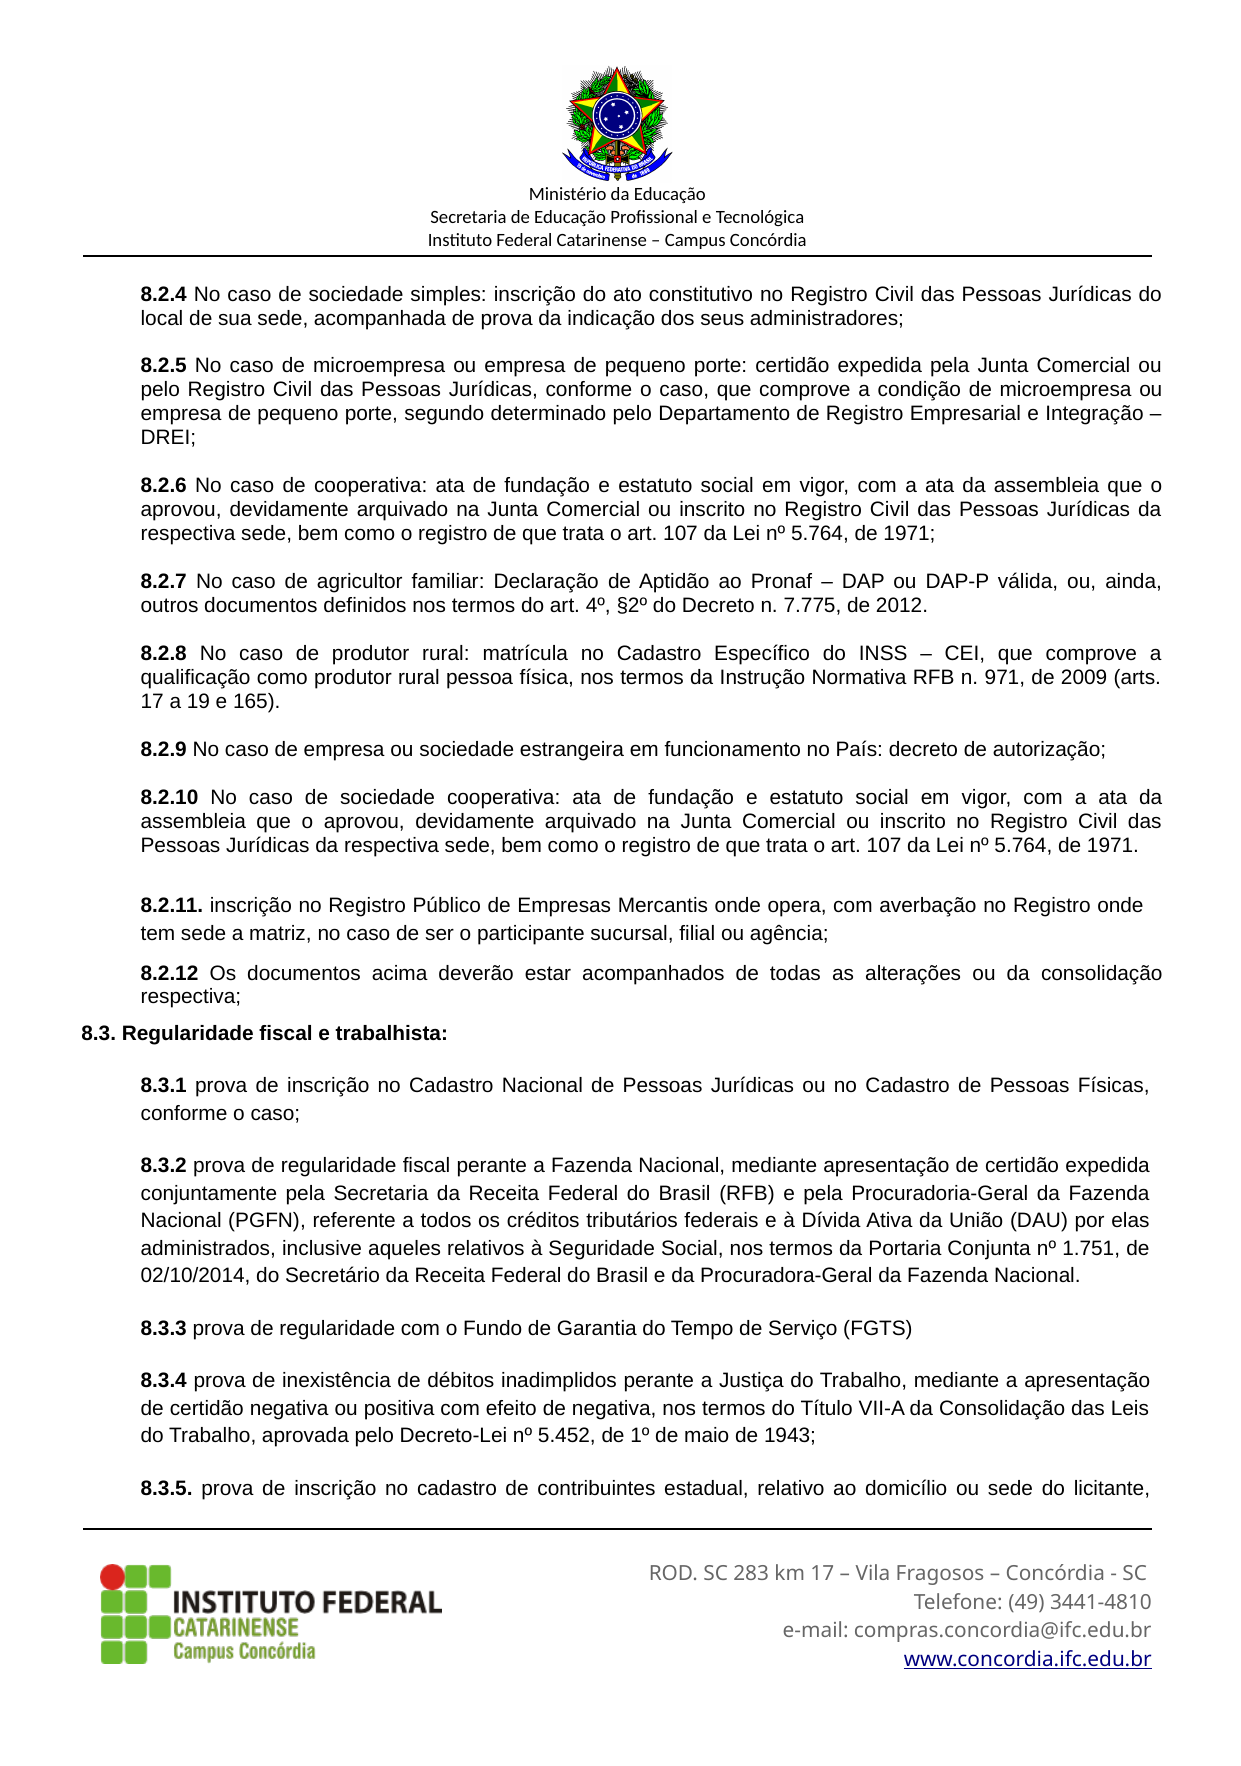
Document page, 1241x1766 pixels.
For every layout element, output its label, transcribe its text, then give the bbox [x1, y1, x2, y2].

list 8.2.11. inscrição no Registro Público de Empresas Mercantis onde opera, com averbação no Registro onde tem sede a matriz, no caso de ser o participante sucursal, filial ou agência; [140, 893, 1146, 944]
text 8.2.5 No caso de microempresa ou empresa de pequeno porte: certidão expedida pela Junta Comercial ou pelo Registro Civil das Pessoas Jurídicas, conforme o caso, que comprove a condição de microempresa ou empresa de pequeno porte, segundo determinado pelo Departamento de Registro Empresarial e Integração – DREI; [140, 353, 1163, 449]
text 8.3.3 prova de regularidade com o Fundo de Garantia do Tempo de Serviço (FGTS) [140, 1316, 1152, 1340]
text 8.2.9 No caso de empresa ou sociedade estrangeira em funcionamento no País: decreto de autorização; [140, 737, 1163, 761]
text 8.3.2 prova de regularidade fiscal perante a Fazenda Nacional, mediante apresentação de certidão expedida conjuntamente pela Secretaria da Receita Federal do Brasil (RFB) e pela Procuradoria-Geral da Fazenda Nacional (PGFN), referente a todos os créditos tributários federais e à Dívida Ativa da União (DAU) por elas administrados, inclusive aqueles relativos à Seguridade Social, nos termos da Portaria Conjunta nº 1.751, de 02/10/2014, do Secretário da Receita Federal do Brasil e da Procuradora-Geral da Fazenda Nacional. [140, 1153, 1152, 1287]
text 8.3.1 prova de inscrição no Cadastro Nacional de Pessoas Jurídicas ou no Cadastro de Pessoas Físicas, conforme o caso; [140, 1073, 1152, 1125]
text 8.3.5. prova de inscrição no cadastro de contribuintes estadual, relativo ao domicílio ou sede do licitante, [140, 1476, 1152, 1500]
text 8.2.8 No caso de produtor rural: matrícula no Cadastro Específico do INSS – CEI, que comprove a qualificação como produtor rural pessoa física, nos termos da Instrução Normativa RFB n. 971, de 2009 (arts. 17 a 19 e 165). [140, 641, 1163, 713]
text 8.3. Regularidade fiscal e trabalhista: [81, 1021, 1152, 1045]
text 8.3.4 prova de inexistência de débitos inadimplidos perante a Justiça do Trabalho, mediante a apresentação de certidão negativa ou positiva com efeito de negativa, nos termos do Título VII-A da Consolidação das Leis do Trabalho, aprovada pelo Decreto-Lei nº 5.452, de 1º de maio de 1943; [140, 1368, 1152, 1447]
text 8.2.4 No caso de sociedade simples: inscrição do ato constitutivo no Registro Civil das Pessoas Jurídicas do local de sua sede, acompanhada de prova da indicação dos seus administradores; [140, 281, 1163, 329]
text 8.2.6 No caso de cooperativa: ata de fundação e estatuto social em vigor, com a ata da assembleia que o aprovou, devidamente arquivado na Junta Comercial ou inscrito no Registro Civil das Pessoas Jurídicas da respectiva sede, bem como o registro de que trata o art. 107 da Lei nº 5.764, de 1971; [140, 473, 1163, 545]
text 8.2.10 No caso de sociedade cooperativa: ata de fundação e estatuto social em vigor, com a ata da assembleia que o aprovou, devidamente arquivado na Junta Comercial ou inscrito no Registro Civil das Pessoas Jurídicas da respectiva sede, bem como o registro de que trata o art. 107 da Lei nº 5.764, de 1971. [140, 784, 1163, 856]
picture [100, 1564, 442, 1664]
text 8.2.12 Os documentos acima deverão estar acompanhados de todas as alterações ou da consolidação respectiva; [140, 960, 1163, 1008]
text 8.2.7 No caso de agricultor familiar: Declaração de Aptidão ao Pronaf – DAP ou DAP-P válida, ou, ainda, outros documentos definidos nos termos do art. 4º, §2º do Decreto n. 7.775, de 2012. [140, 569, 1163, 617]
